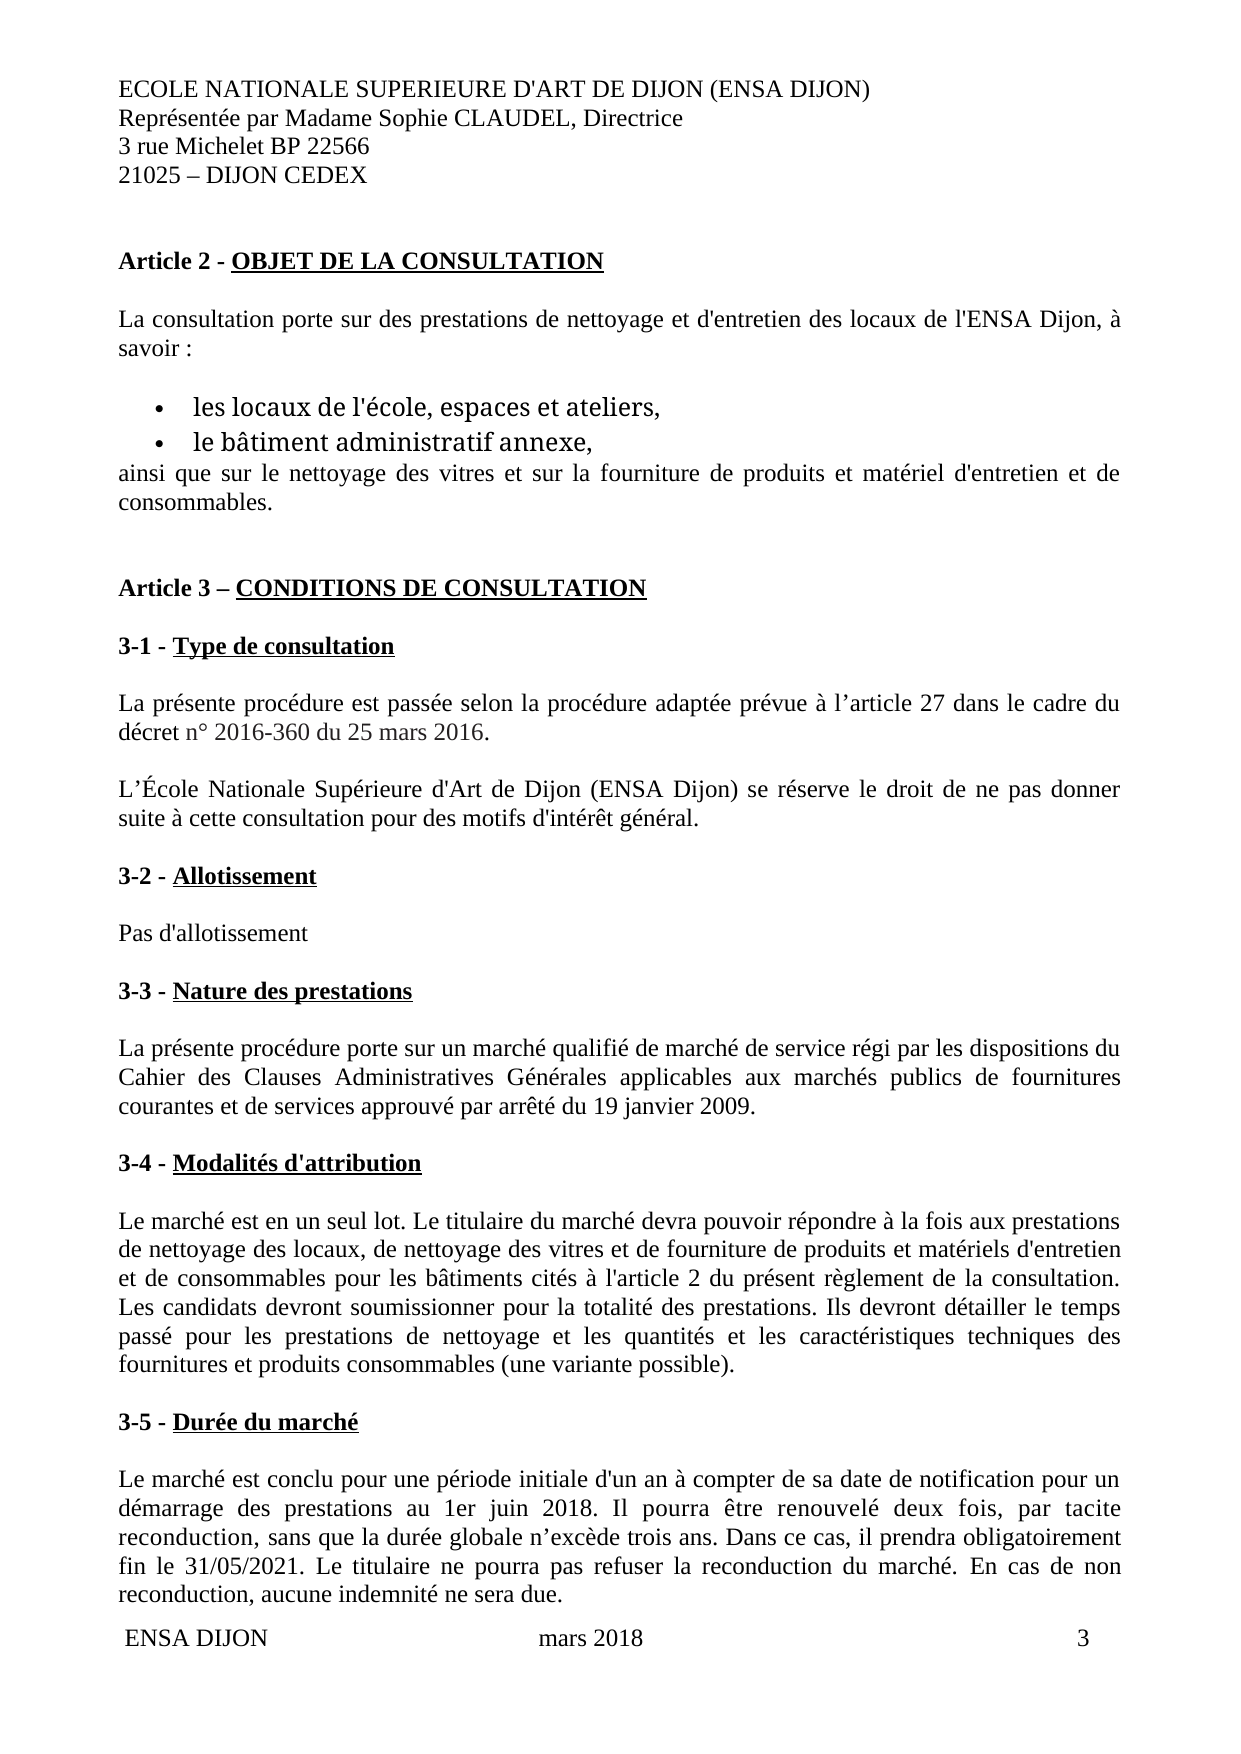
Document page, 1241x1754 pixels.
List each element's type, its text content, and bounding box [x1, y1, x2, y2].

text La consultation porte sur des prestations de nettoyage et d'entretien des locaux de l'ENSA Dijon, à savoir : [118, 304, 1122, 361]
text L’École Nationale Supérieure d'Art de Dijon (ENSA Dijon) se réserve le droit de ne pas donner suite à cette consultation pour des motifs d'intérêt général. [118, 774, 1122, 832]
text 21025 – DIJON CEDEX [118, 160, 1122, 189]
text La présente procédure porte sur un marché qualifié de marché de service régi par les dispositions du Cahier des Clauses Administratives Générales applicables aux marchés publics de fournitures courantes et de services approuvé par arrêté du 19 janvier 2009. [118, 1033, 1122, 1119]
text Le marché est en un seul lot. Le titulaire du marché devra pouvoir répondre à la fois aux prestations de nettoyage des locaux, de nettoyage des vitres et de fourniture de produits et matériels d'entretien et de consommables pour les bâtiments cités à l'article 2 du présent règlement de la consultation. Les candidats devront soumissionner pour la totalité des prestations. Ils devront détailler le temps passé pour les prestations de nettoyage et les quantités et les caractéristiques techniques des fournitures et produits consommables (une variante possible). [118, 1206, 1122, 1378]
text 3-5 - Durée du marché [118, 1407, 1122, 1436]
text Représentée par Madame Sophie CLAUDEL, Directrice [118, 103, 1122, 131]
text Article 3 – CONDITIONS DE CONSULTATION [118, 573, 1122, 602]
list les locaux de l'école, espaces et ateliers, [156, 390, 1122, 424]
text ECOLE NATIONALE SUPERIEURE D'ART DE DIJON (ENSA DIJON) [118, 74, 1122, 103]
text Pas d'allotissement [118, 918, 1122, 947]
text La présente procédure est passée selon la procédure adaptée prévue à l’article 27 dans le cadre du décret n° 2016-360 du 25 mars 2016. [118, 688, 1122, 746]
text 3 rue Michelet BP 22566 [118, 131, 1122, 160]
text 3-4 - Modalités d'attribution [118, 1148, 1122, 1177]
text ainsi que sur le nettoyage des vitres et sur la fourniture de produits et matériel d'entretien et de consommables. [118, 458, 1122, 516]
list le bâtiment administratif annexe, [156, 424, 1122, 458]
text Le marché est conclu pour une période initiale d'un an à compter de sa date de notification pour un démarrage des prestations au 1er juin 2018. Il pourra être renouvelé deux fois, par tacite reconduction, sans que la durée globale n’excède trois ans. Dans ce cas, il prendra obligatoirement fin le 31/05/2021. Le titulaire ne pourra pas refuser la reconduction du marché. En cas de non reconduction, aucune indemnité ne sera due. [118, 1464, 1122, 1608]
text 3-2 - Allotissement [118, 861, 1122, 889]
text 3-3 - Nature des prestations [118, 976, 1122, 1004]
text Article 2 - OBJET DE LA CONSULTATION [118, 246, 1122, 275]
text 3-1 - Type de consultation [118, 631, 1122, 659]
